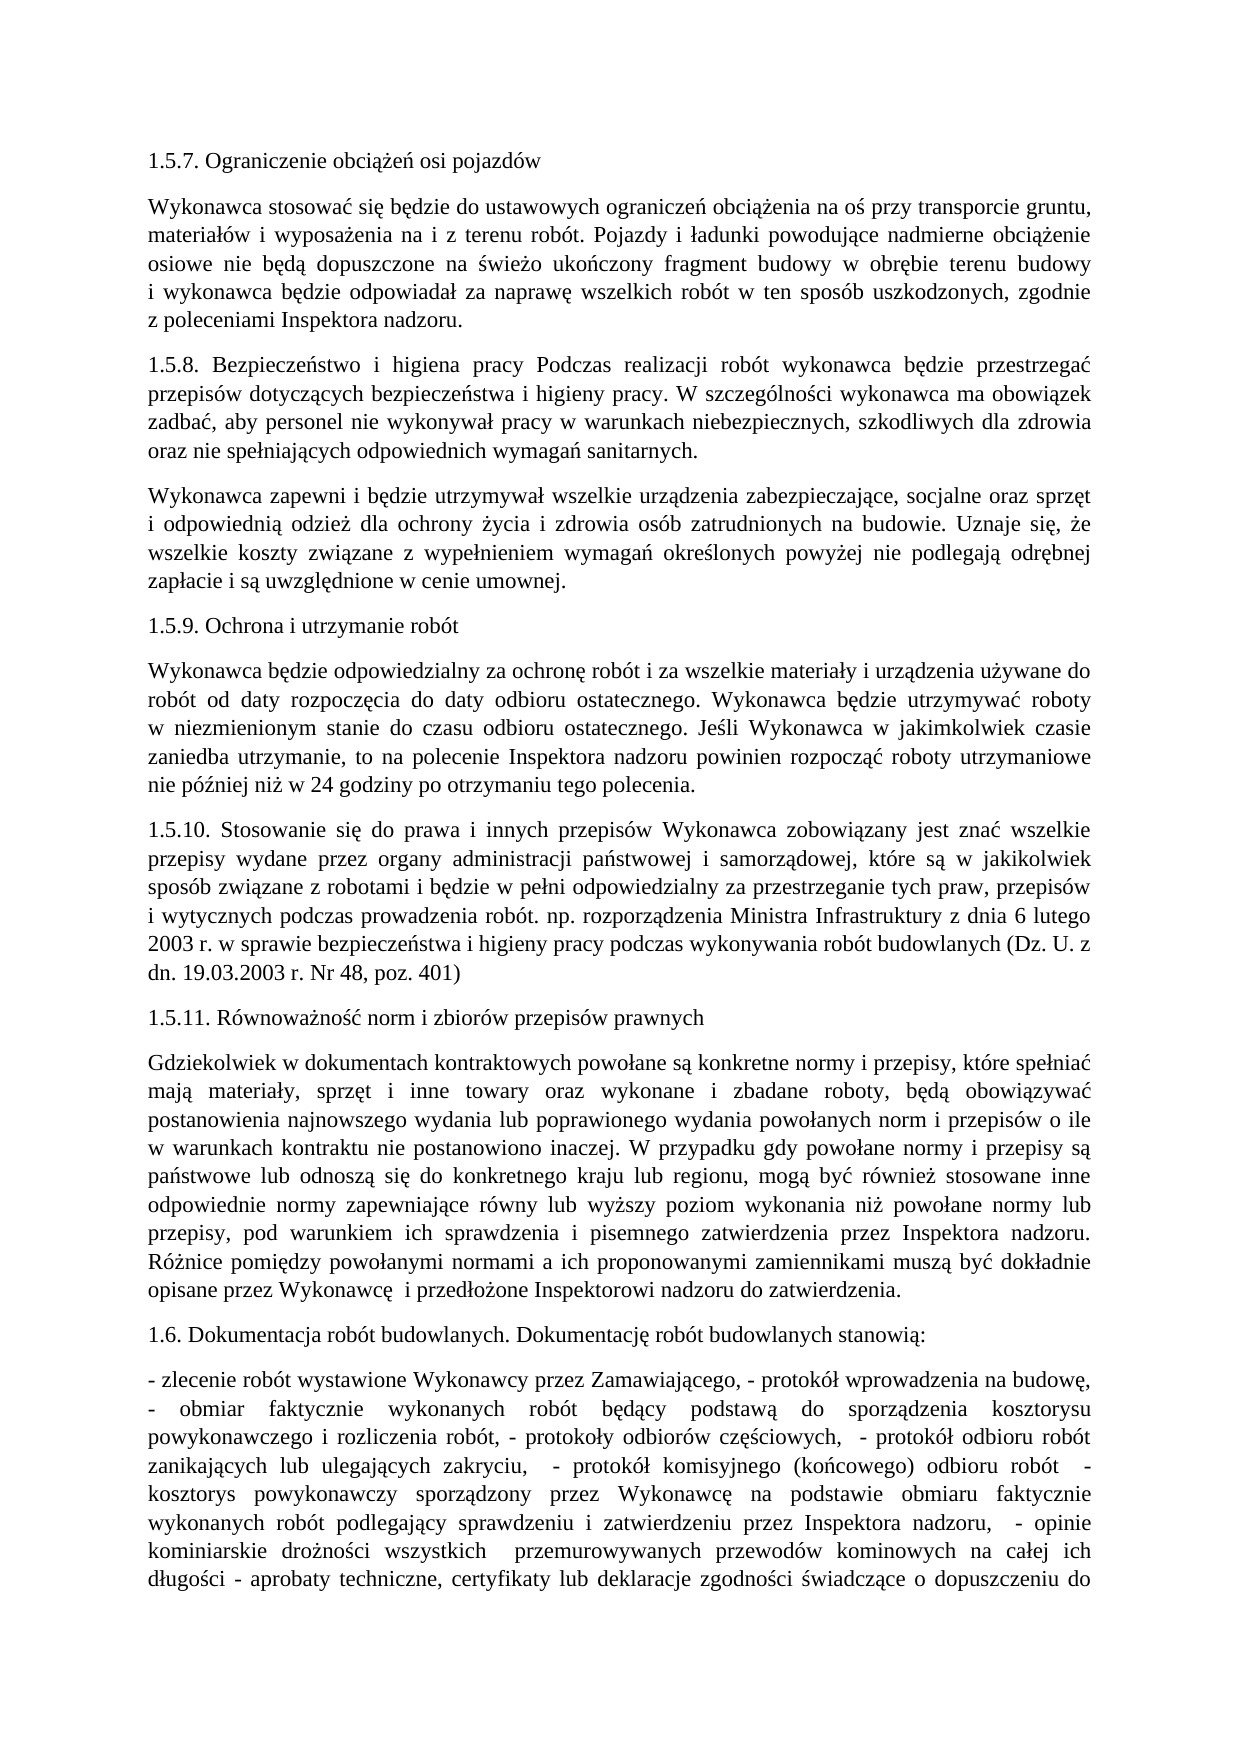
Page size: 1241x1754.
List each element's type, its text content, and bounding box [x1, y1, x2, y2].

text Gdziekolwiek w dokumentach kontraktowych powołane są konkretne normy i przepisy, które spełniać mają materiały, sprzęt i inne towary oraz wykonane i zbadane roboty, będą obowiązywać postanowienia najnowszego wydania lub poprawionego wydania powołanych norm i przepisów o ile w warunkach kontraktu nie postanowiono inaczej. W przypadku gdy powołane normy i przepisy są państwowe lub odnoszą się do konkretnego kraju lub regionu, mogą być również stosowane inne odpowiednie normy zapewniające równy lub wyższy poziom wykonania niż powołane normy lub przepisy, pod warunkiem ich sprawdzenia i pisemnego zatwierdzenia przez Inspektora nadzoru. Różnice pomiędzy powołanymi normami a ich proponowanymi zamiennikami muszą być dokładnie opisane przez Wykonawcę i przedłożone Inspektorowi nadzoru do zatwierdzenia. [148, 1049, 1093, 1303]
text 1.5.10. Stosowanie się do prawa i innych przepisów Wykonawca zobowiązany jest znać wszelkie przepisy wydane przez organy administracji państwowej i samorządowej, które są w jakikolwiek sposób związane z robotami i będzie w pełni odpowiedzialny za przestrzeganie tych praw, przepisów i wytycznych podczas prowadzenia robót. np. rozporządzenia Ministra Infrastruktury z dnia 6 lutego 2003 r. w sprawie bezpieczeństwa i higieny pracy podczas wykonywania robót budowlanych (Dz. U. z dn. 19.03.2003 r. Nr 48, poz. 401) [148, 816, 1093, 985]
text 1.5.7. Ograniczenie obciążeń osi pojazdów [148, 148, 1093, 174]
text - zlecenie robót wystawione Wykonawcy przez Zamawiającego, - protokół wprowadzenia na budowę, - obmiar faktycznie wykonanych robót będący podstawą do sporządzenia kosztorysu powykonawczego i rozliczenia robót, - protokoły odbiorów częściowych, - protokół odbioru robót zanikających lub ulegających zakryciu, - protokół komisyjnego (końcowego) odbioru robót - kosztorys powykonawczy sporządzony przez Wykonawcę na podstawie obmiaru faktycznie wykonanych robót podlegający sprawdzeniu i zatwierdzeniu przez Inspektora nadzoru, - opinie kominiarskie drożności wszystkich przemurowywanych przewodów kominowych na całej ich długości - aprobaty techniczne, certyfikaty lub deklaracje zgodności świadczące o dopuszczeniu do [148, 1366, 1093, 1592]
text Wykonawca będzie odpowiedzialny za ochronę robót i za wszelkie materiały i urządzenia używane do robót od daty rozpoczęcia do daty odbioru ostatecznego. Wykonawca będzie utrzymywać roboty w niezmienionym stanie do czasu odbioru ostatecznego. Jeśli Wykonawca w jakimkolwiek czasie zaniedba utrzymanie, to na polecenie Inspektora nadzoru powinien rozpocząć roboty utrzymaniowe nie później niż w 24 godziny po otrzymaniu tego polecenia. [148, 657, 1093, 798]
text Wykonawca zapewni i będzie utrzymywał wszelkie urządzenia zabezpieczające, socjalne oraz sprzęt i odpowiednią odzież dla ochrony życia i zdrowia osób zatrudnionych na budowie. Uznaje się, że wszelkie koszty związane z wypełnieniem wymagań określonych powyżej nie podlegają odrębnej zapłacie i są uwzględnione w cenie umownej. [148, 482, 1093, 594]
text 1.5.11. Równoważność norm i zbiorów przepisów prawnych [148, 1004, 1093, 1030]
text Wykonawca stosować się będzie do ustawowych ograniczeń obciążenia na oś przy transporcie gruntu, materiałów i wyposażenia na i z terenu robót. Pojazdy i ładunki powodujące nadmierne obciążenie osiowe nie będą dopuszczone na świeżo ukończony fragment budowy w obrębie terenu budowy i wykonawca będzie odpowiadał za naprawę wszelkich robót w ten sposób uszkodzonych, zgodnie z poleceniami Inspektora nadzoru. [148, 193, 1093, 333]
text 1.5.9. Ochrona i utrzymanie robót [148, 612, 1093, 639]
text 1.6. Dokumentacja robót budowlanych. Dokumentację robót budowlanych stanowią: [148, 1321, 1093, 1348]
text 1.5.8. Bezpieczeństwo i higiena pracy Podczas realizacji robót wykonawca będzie przestrzegać przepisów dotyczących bezpieczeństwa i higieny pracy. W szczególności wykonawca ma obowiązek zadbać, aby personel nie wykonywał pracy w warunkach niebezpiecznych, szkodliwych dla zdrowia oraz nie spełniających odpowiednich wymagań sanitarnych. [148, 352, 1093, 463]
